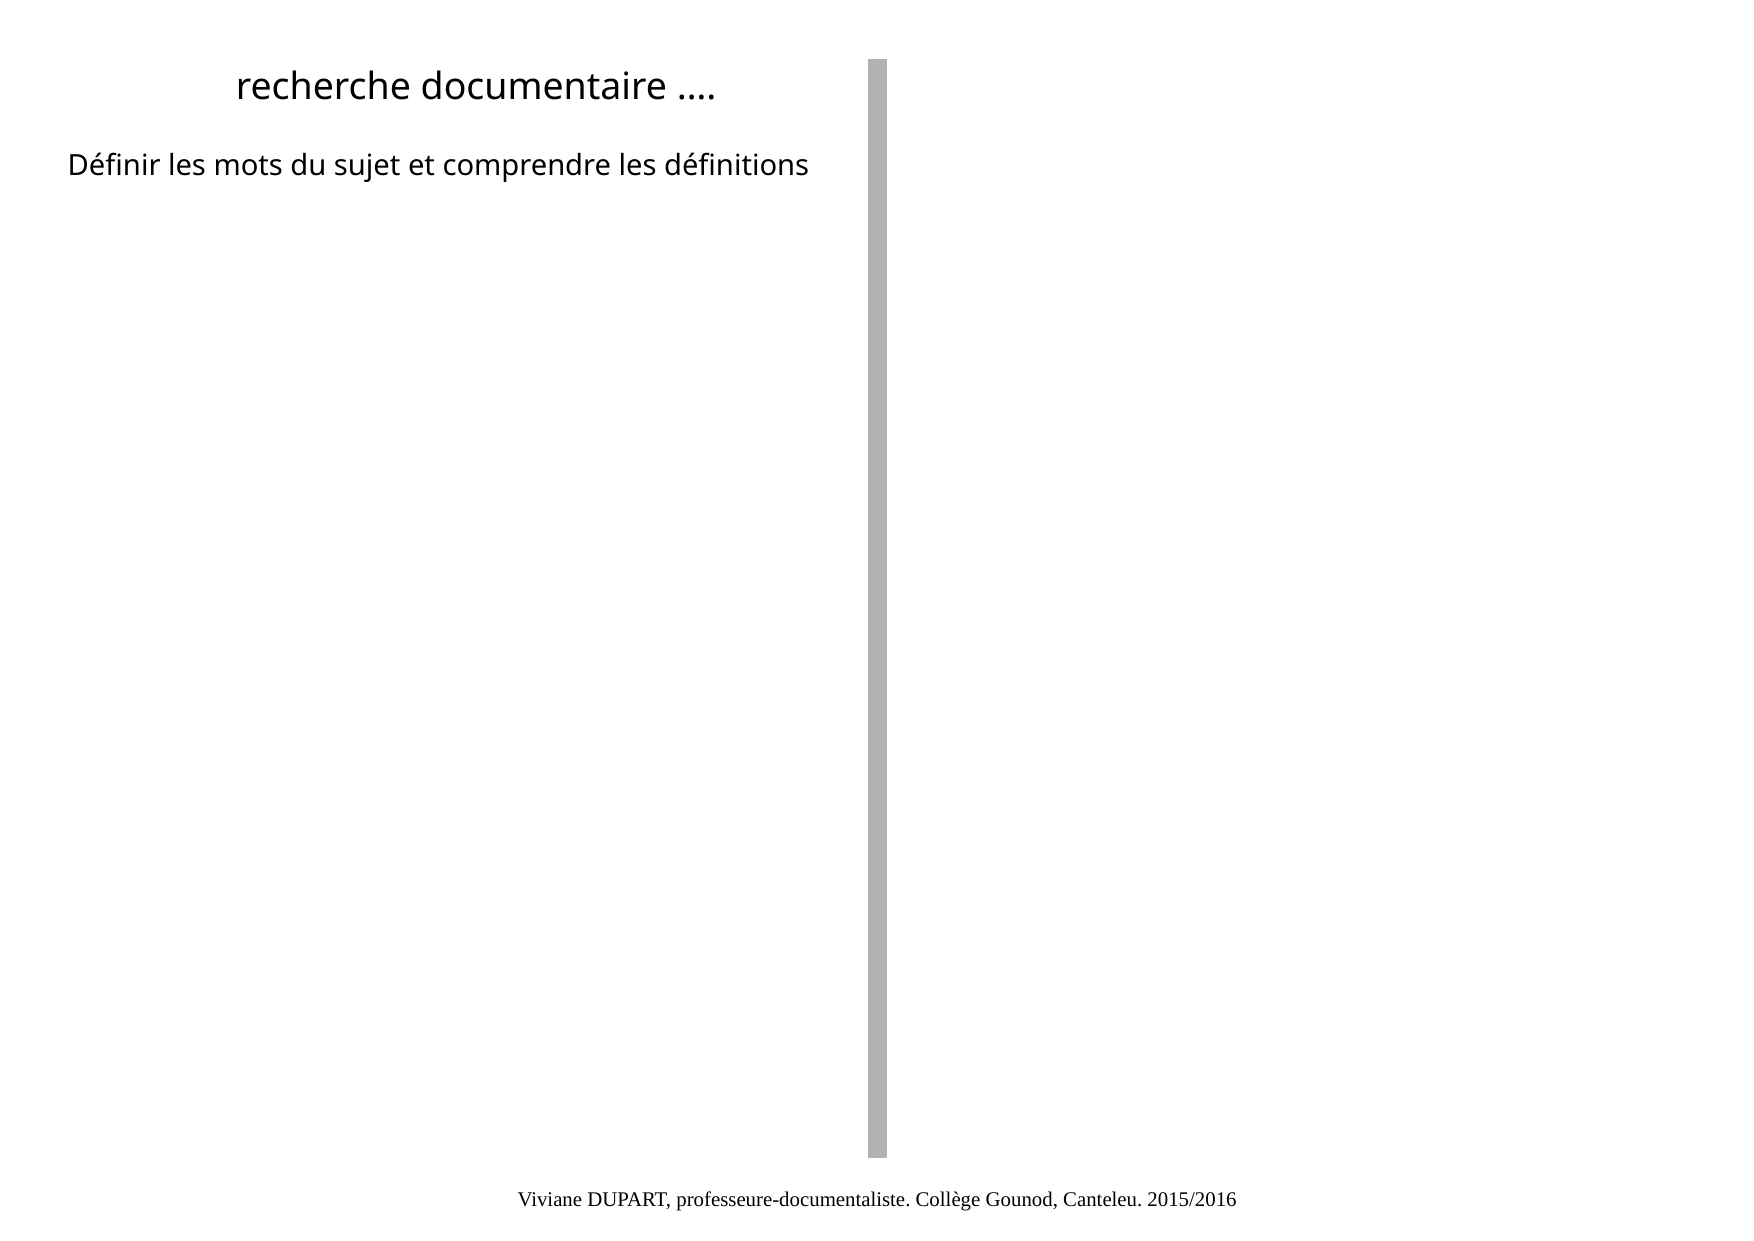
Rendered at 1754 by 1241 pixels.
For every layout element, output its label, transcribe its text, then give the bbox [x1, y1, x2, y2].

list recherche documentaire …. [97, 59, 818, 110]
text Définir les mots du sujet et comprendre les définitions [59, 144, 818, 184]
